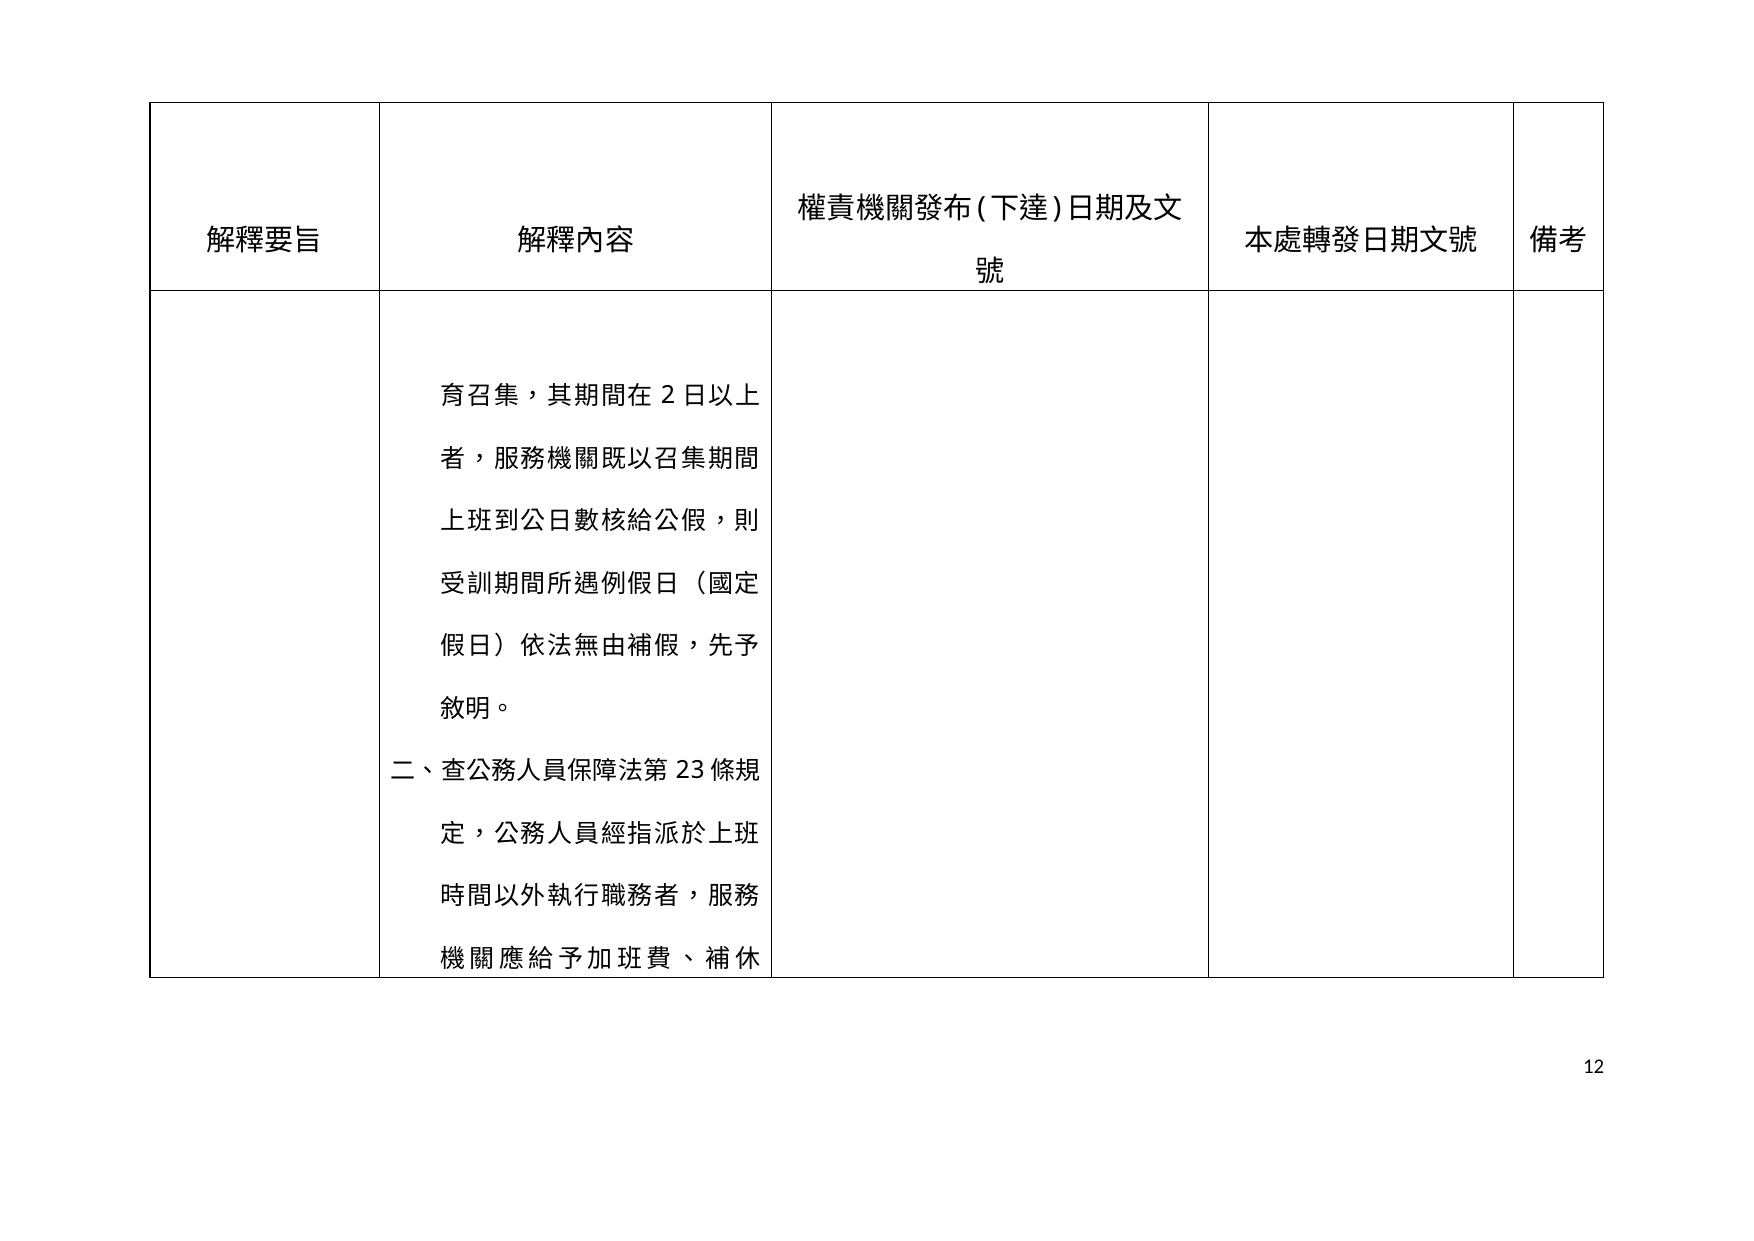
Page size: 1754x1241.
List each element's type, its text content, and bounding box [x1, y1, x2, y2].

table_header 本處轉發日期文號 [1209, 103, 1513, 289]
table_cell [1209, 291, 1513, 977]
table_header 解釋內容 [380, 103, 771, 289]
table_cell 育召集，其期間在2日以上者，服務機關既以召集期間上班到公日數核給公假，則受訓期間所遇例假日（國定假日）依法無由補假，先予敘明。 二、查公務人員保障法第23條規定，公務人員經指派於上班時間以外執行職務者，服務機關應給予加班費、補休 [380, 291, 771, 977]
table_header 權責機關發布(下達)日期及文號 [772, 103, 1208, 289]
table_cell [151, 291, 379, 977]
table_cell [1514, 291, 1603, 977]
table_header 解釋要旨 [151, 103, 379, 289]
table_cell [772, 291, 1208, 977]
table_header 備考 [1514, 103, 1603, 289]
